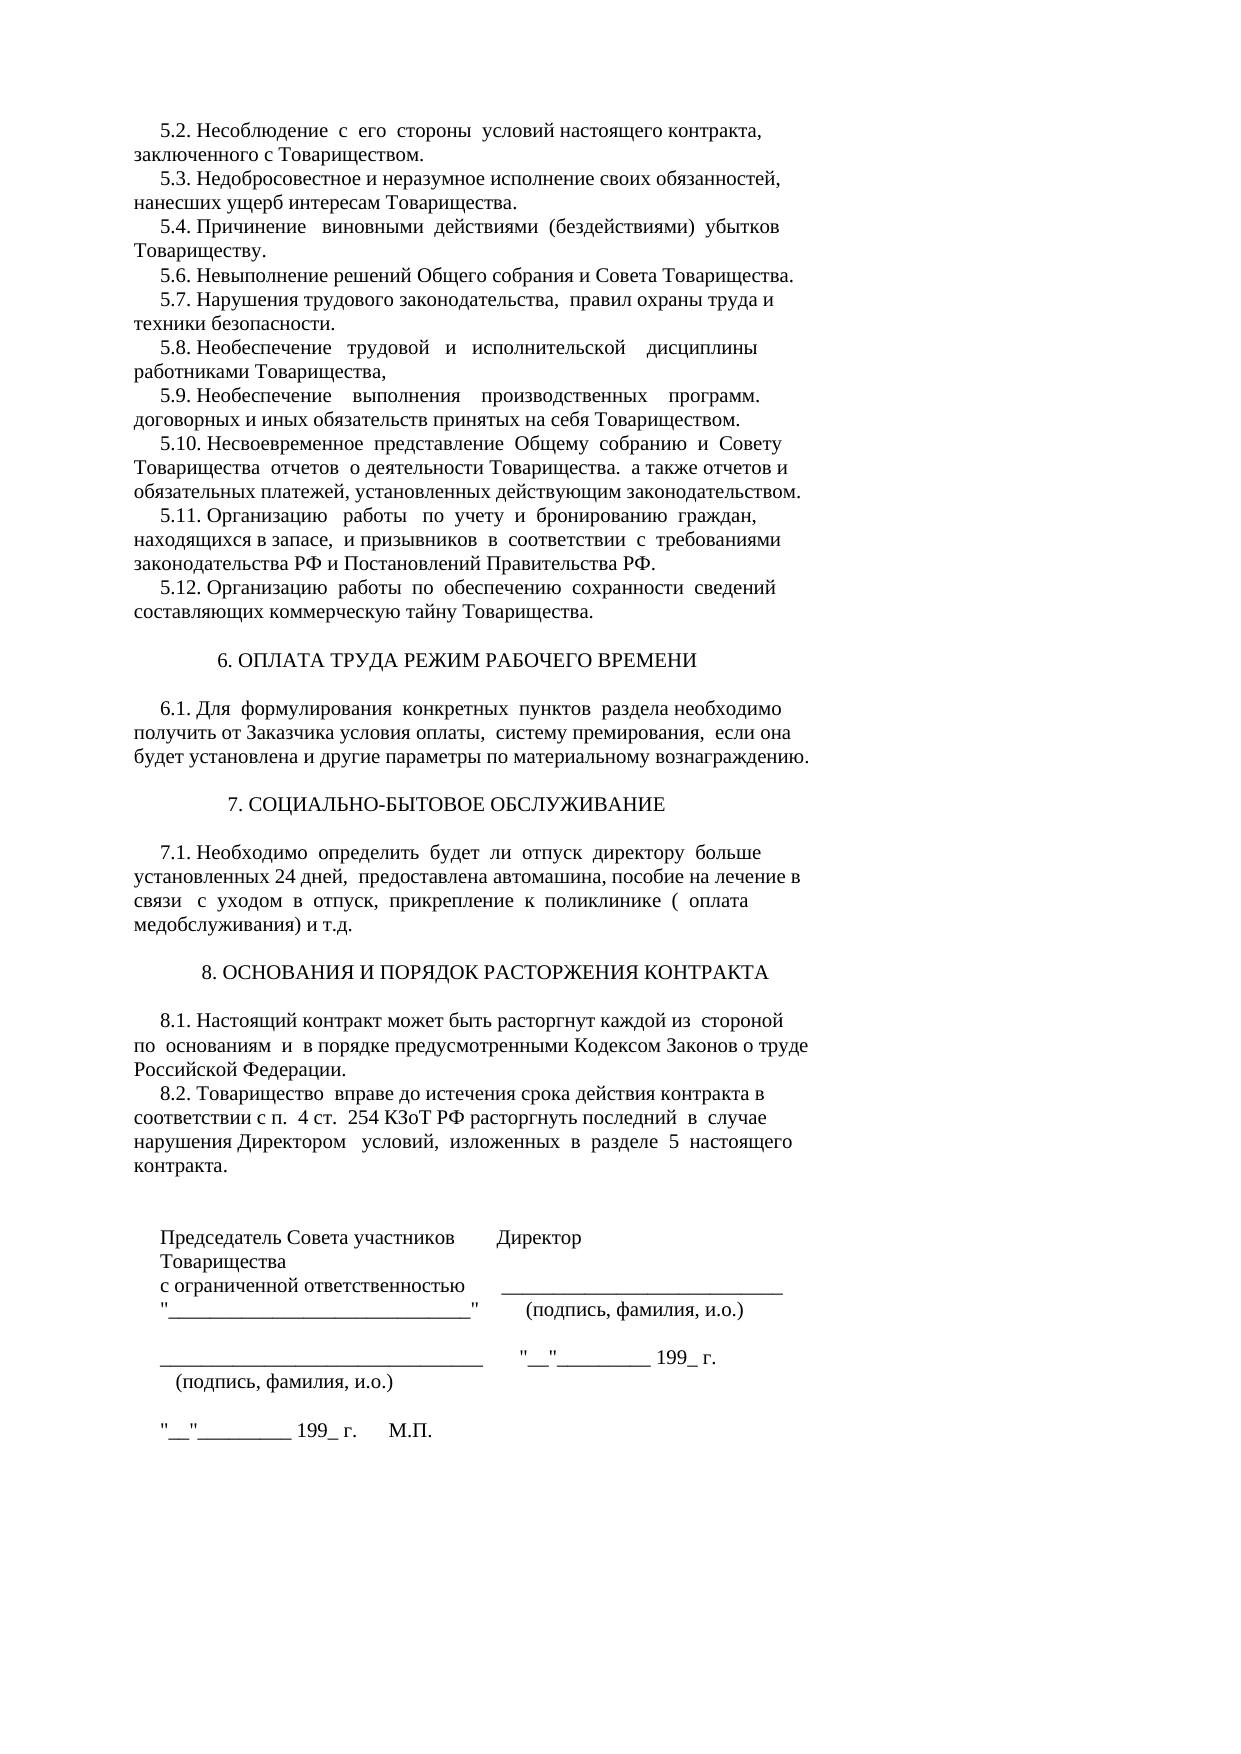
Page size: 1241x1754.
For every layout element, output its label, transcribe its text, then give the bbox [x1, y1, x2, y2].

text "__"_________ 199_ г. М.П. [118, 1417, 1122, 1442]
text 7. СОЦИАЛЬНО-БЫТОВОЕ ОБСЛУЖИВАНИЕ [118, 792, 1122, 816]
text 5.2. Несоблюдение с его стороны условий настоящего контракта, [118, 118, 1122, 142]
text 5.4. Причинение виновными действиями (бездействиями) убытков [118, 214, 1122, 238]
text 8.1. Настоящий контракт может быть расторгнут каждой из стороной [118, 1008, 1122, 1032]
text 6. ОПЛАТА ТРУДА РЕЖИМ РАБОЧЕГО ВРЕМЕНИ [118, 647, 1122, 672]
text _______________________________ "__"_________ 199_ г. [118, 1345, 1122, 1369]
text обязательных платежей, установленных действующим законодательством. [118, 479, 1122, 503]
text установленных 24 дней, предоставлена автомашина, пособие на лечение в [118, 864, 1122, 888]
text нанесших ущерб интересам Товарищества. [118, 190, 1122, 214]
text (подпись, фамилия, и.о.) [118, 1369, 1122, 1393]
text 5.6. Невыполнение решений Общего собрания и Совета Товарищества. [118, 262, 1122, 287]
text Товарищества отчетов о деятельности Товарищества. а также отчетов и [118, 455, 1122, 479]
text 6.1. Для формулирования конкретных пунктов раздела необходимо [118, 696, 1122, 720]
text законодательства РФ и Постановлений Правительства РФ. [118, 551, 1122, 575]
text 5.3. Недобросовестное и неразумное исполнение своих обязанностей, [118, 166, 1122, 190]
text 5.7. Нарушения трудового законодательства, правил охраны труда и [118, 287, 1122, 311]
text нарушения Директором условий, изложенных в разделе 5 настоящего [118, 1129, 1122, 1153]
text связи с уходом в отпуск, прикрепление к поликлинике ( оплата [118, 888, 1122, 912]
text договорных и иных обязательств принятых на себя Товариществом. [118, 407, 1122, 431]
text 7.1. Необходимо определить будет ли отпуск директору больше [118, 840, 1122, 864]
text медобслуживания) и т.д. [118, 912, 1122, 936]
text Российской Федерации. [118, 1057, 1122, 1081]
text 8.2. Товарищество вправе до истечения срока действия контракта в [118, 1081, 1122, 1105]
text 5.9. Необеспечение выполнения производственных программ. [118, 383, 1122, 407]
text с ограниченной ответственностью ___________________________ [118, 1273, 1122, 1297]
text 5.8. Необеспечение трудовой и исполнительской дисциплины [118, 335, 1122, 359]
text по основаниям и в порядке предусмотренными Кодексом Законов о труде [118, 1032, 1122, 1057]
text Председатель Совета участников Директор [118, 1225, 1122, 1249]
text техники безопасности. [118, 311, 1122, 335]
text получить от Заказчика условия оплаты, систему премирования, если она [118, 720, 1122, 744]
text "_____________________________" (подпись, фамилия, и.о.) [118, 1297, 1122, 1321]
text работниками Товарищества, [118, 359, 1122, 383]
text будет установлена и другие параметры по материальному вознаграждению. [118, 744, 1122, 768]
text 5.11. Организацию работы по учету и бронированию граждан, [118, 503, 1122, 527]
text контракта. [118, 1153, 1122, 1177]
text 8. ОСНОВАНИЯ И ПОРЯДОК РАСТОРЖЕНИЯ КОНТРАКТА [118, 960, 1122, 984]
text составляющих коммерческую тайну Товарищества. [118, 599, 1122, 623]
text соответствии с п. 4 ст. 254 КЗоТ РФ расторгнуть последний в случае [118, 1105, 1122, 1129]
text Товарищества [118, 1249, 1122, 1273]
text Товариществу. [118, 238, 1122, 262]
text заключенного с Товариществом. [118, 142, 1122, 166]
text 5.12. Организацию работы по обеспечению сохранности сведений [118, 575, 1122, 599]
text находящихся в запасе, и призывников в соответствии с требованиями [118, 527, 1122, 551]
text 5.10. Несвоевременное представление Общему собранию и Совету [118, 431, 1122, 455]
